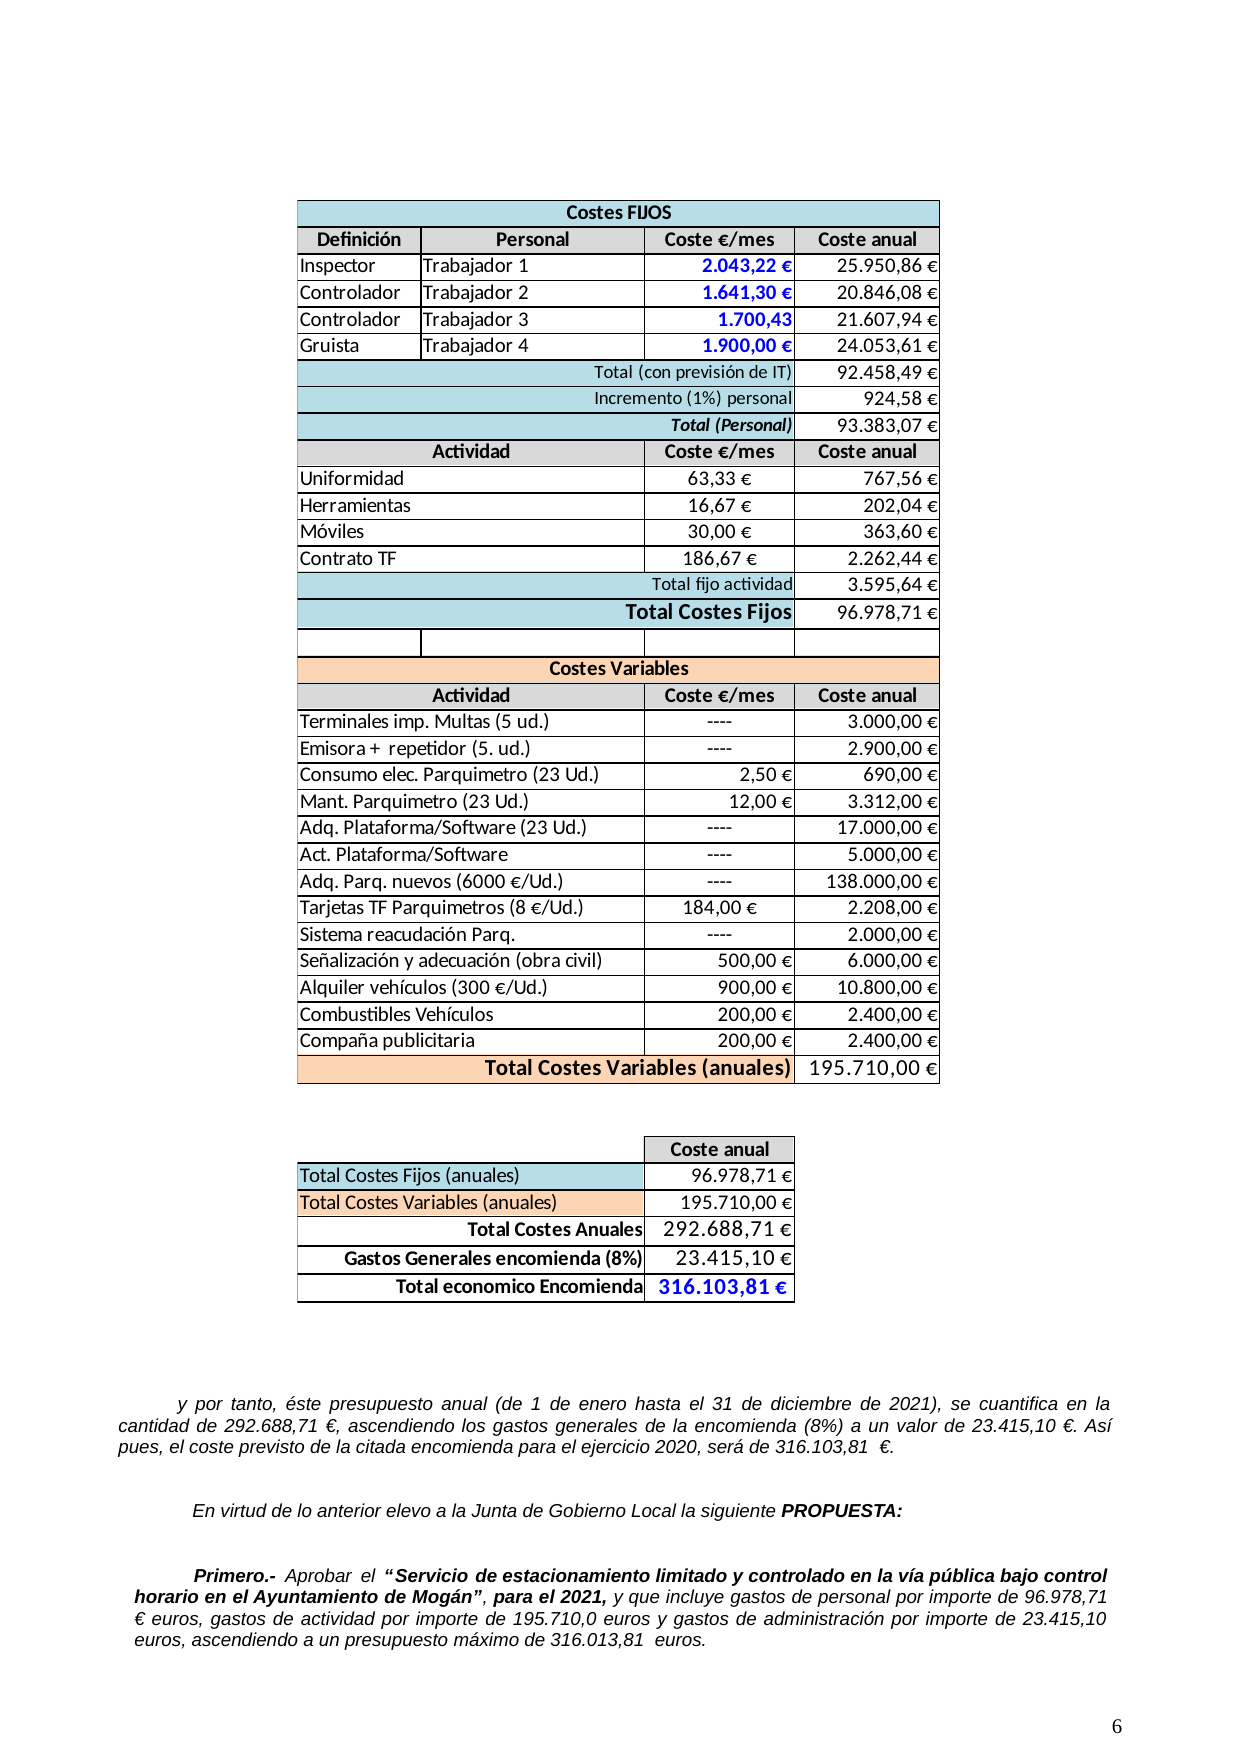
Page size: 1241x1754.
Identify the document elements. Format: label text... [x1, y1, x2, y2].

text y por tanto, éste presupuesto anual (de 1 de enero hasta el 31 de diciembre de 2021), se cuantifica en la cantidad de 292.688,71 €, ascendiendo los gastos generales de la encomienda (8%) a un valor de 23.415,10 €. Así pues, el coste previsto de la citada encomienda para el ejercicio 2020, será de 316.103,81 €. [118, 1393, 1114, 1458]
text En virtud de lo anterior elevo a la Junta de Gobierno Local la siguiente PROPUESTA: [118, 1500, 1122, 1522]
text Primero.- Aprobar el “Servicio de estacionamiento limitado y controlado en la vía pública bajo control horario en el Ayuntamiento de Mogán”, para el 2021, y que incluye gastos de personal por importe de 96.978,71 € euros, gastos de actividad por importe de 195.710,0 euros y gastos de administración por importe de 23.415,10 euros, ascendiendo a un presupuesto máximo de 316.013,81 euros. [134, 1564, 1110, 1651]
